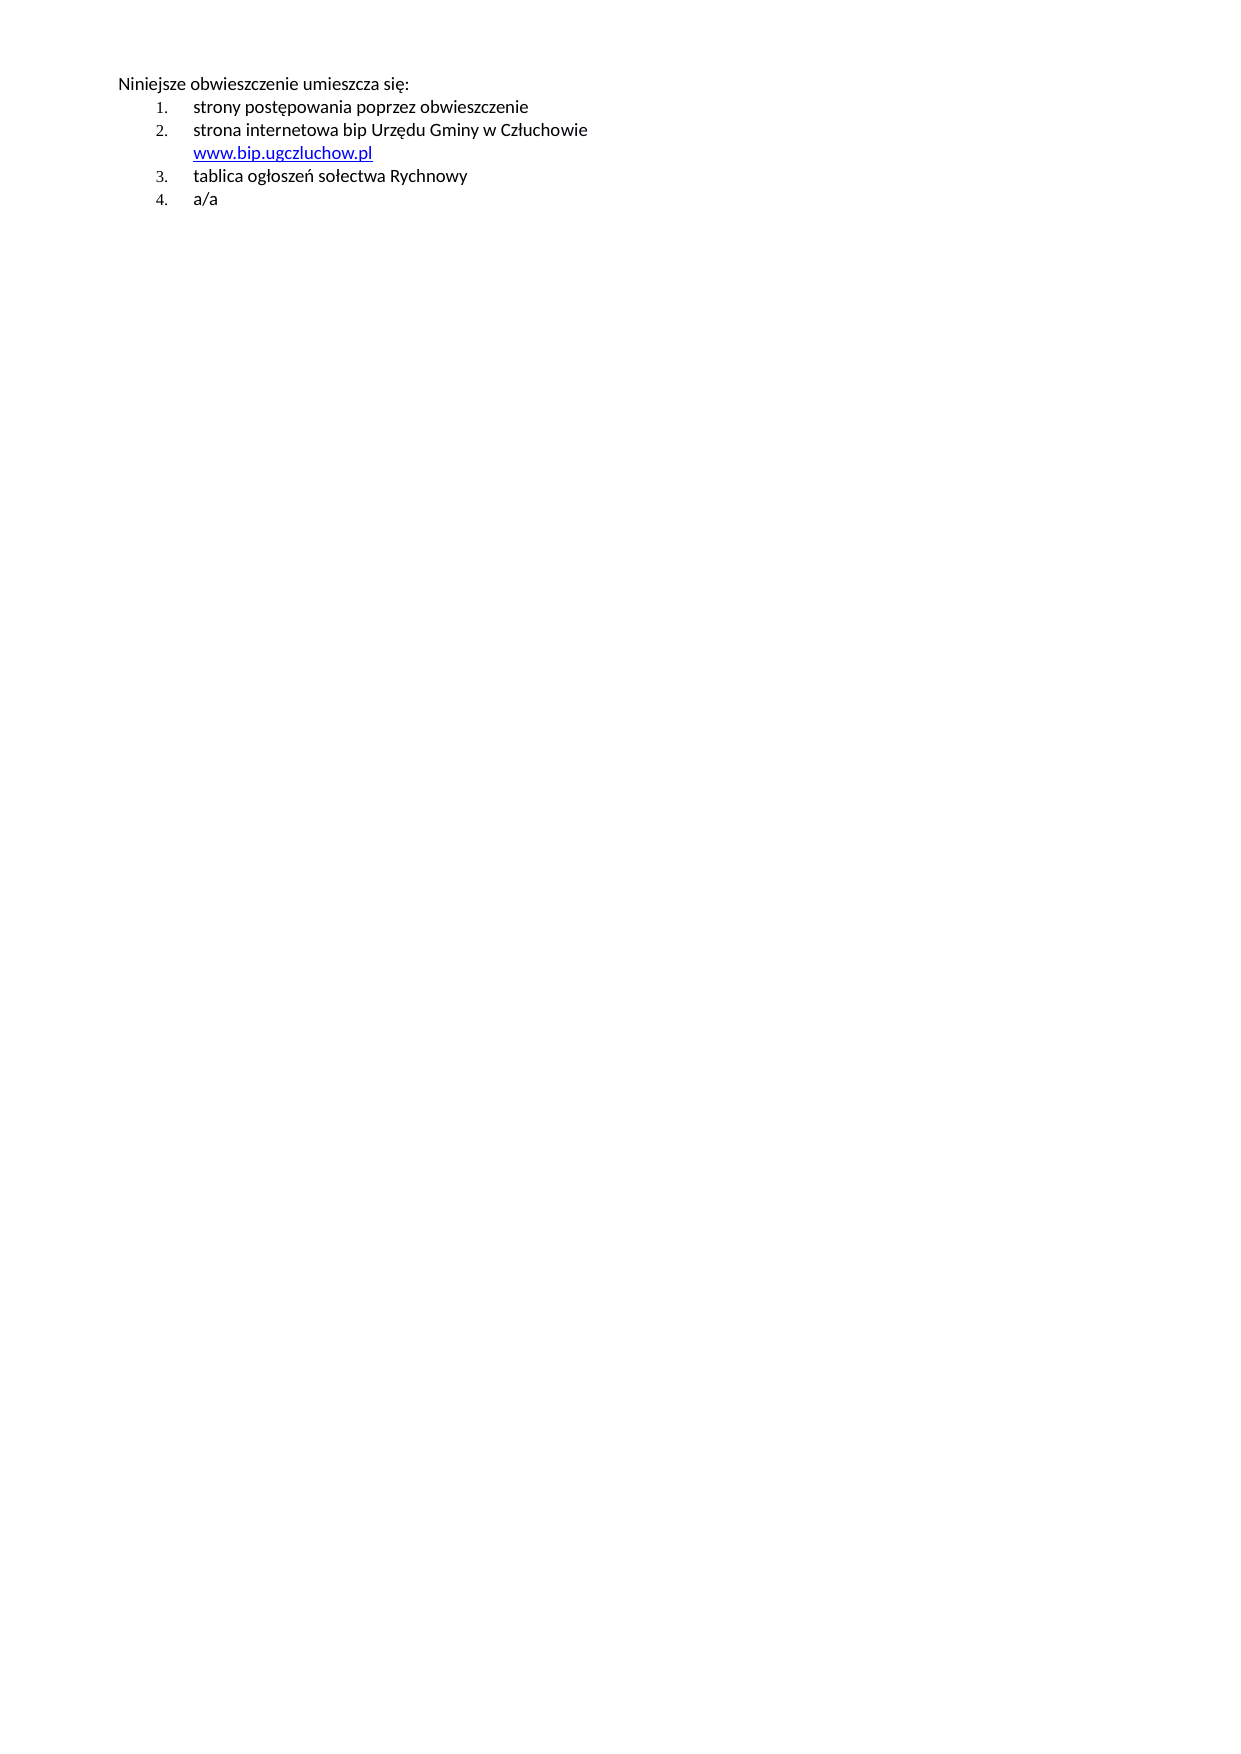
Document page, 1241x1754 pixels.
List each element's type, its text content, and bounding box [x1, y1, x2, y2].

text Niniejsze obwieszczenie umieszcza się: [118, 72, 1122, 95]
list tablica ogłoszeń sołectwa Rychnowy [156, 164, 1122, 187]
list strony postępowania poprzez obwieszczenie [156, 95, 1122, 118]
list a/a [156, 187, 1122, 210]
list strona internetowa bip Urzędu Gminy w Człuchowie [156, 118, 1122, 141]
text www.bip.ugczluchow.pl [193, 141, 1122, 164]
